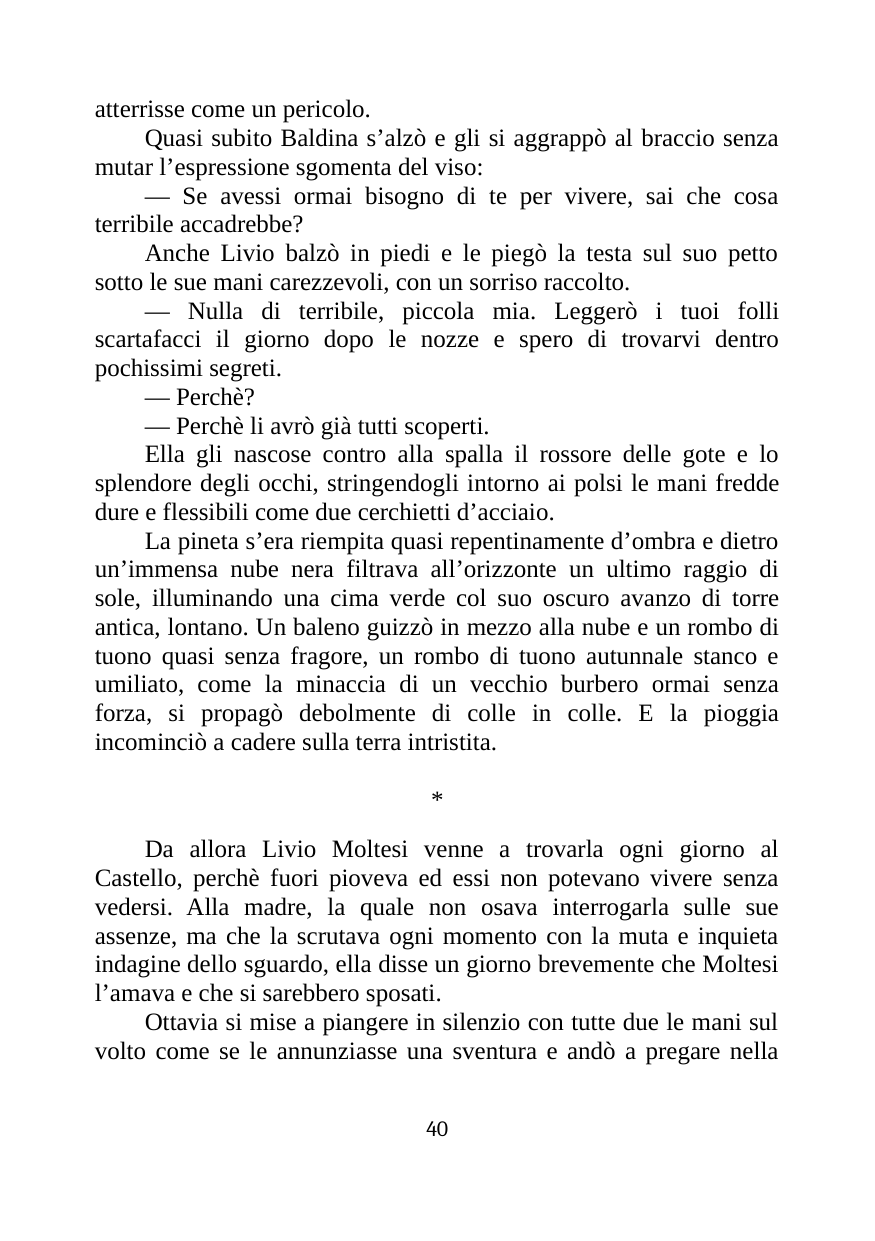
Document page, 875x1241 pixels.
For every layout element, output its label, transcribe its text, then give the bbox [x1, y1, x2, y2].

text Ottavia si mise a piangere in silenzio con tutte due le mani sul volto come se le annunziasse una sventura e andò a pregare nella [94, 1007, 779, 1064]
text — Se avessi ormai bisogno di te per vivere, sai che cosa terribile accadrebbe? [94, 181, 779, 238]
text — Nulla di terribile, piccola mia. Leggerò i tuoi folli scartafacci il giorno dopo le nozze e spero di trovarvi dentro pochissimi segreti. [94, 296, 779, 382]
text Anche Livio balzò in piedi e le piegò la testa sul suo petto sotto le sue mani carezzevoli, con un sorriso raccolto. [94, 238, 779, 296]
text — Perchè li avrò già tutti scoperti. [94, 411, 779, 439]
text — Perchè? [94, 382, 779, 411]
text La pineta s’era riempita quasi repentinamente d’ombra e dietro un’immensa nube nera filtrava all’orizzonte un ultimo raggio di sole, illuminando una cima verde col suo oscuro avanzo di torre antica, lontano. Un baleno guizzò in mezzo alla nube e un rombo di tuono quasi senza fragore, un rombo di tuono autunnale stanco e umiliato, come la minaccia di un vecchio burbero ormai senza forza, si propagò debolmente di colle in colle. E la pioggia incominciò a cadere sulla terra intristita. [94, 526, 779, 756]
text * [94, 785, 779, 814]
text Da allora Livio Moltesi venne a trovarla ogni giorno al Castello, perchè fuori pioveva ed essi non potevano vivere senza vedersi. Alla madre, la quale non osava interrogarla sulle sue assenze, ma che la scrutava ogni momento con la muta e inquieta indagine dello sguardo, ella disse un giorno brevemente che Moltesi l’amava e che si sarebbero sposati. [94, 834, 779, 1007]
text atterrisse come un pericolo. [94, 94, 779, 123]
text Quasi subito Baldina s’alzò e gli si aggrappò al braccio senza mutar l’espressione sgomenta del viso: [94, 123, 779, 181]
text Ella gli nascose contro alla spalla il rossore delle gote e lo splendore degli occhi, stringendogli intorno ai polsi le mani fredde dure e flessibili come due cerchietti d’acciaio. [94, 439, 779, 526]
